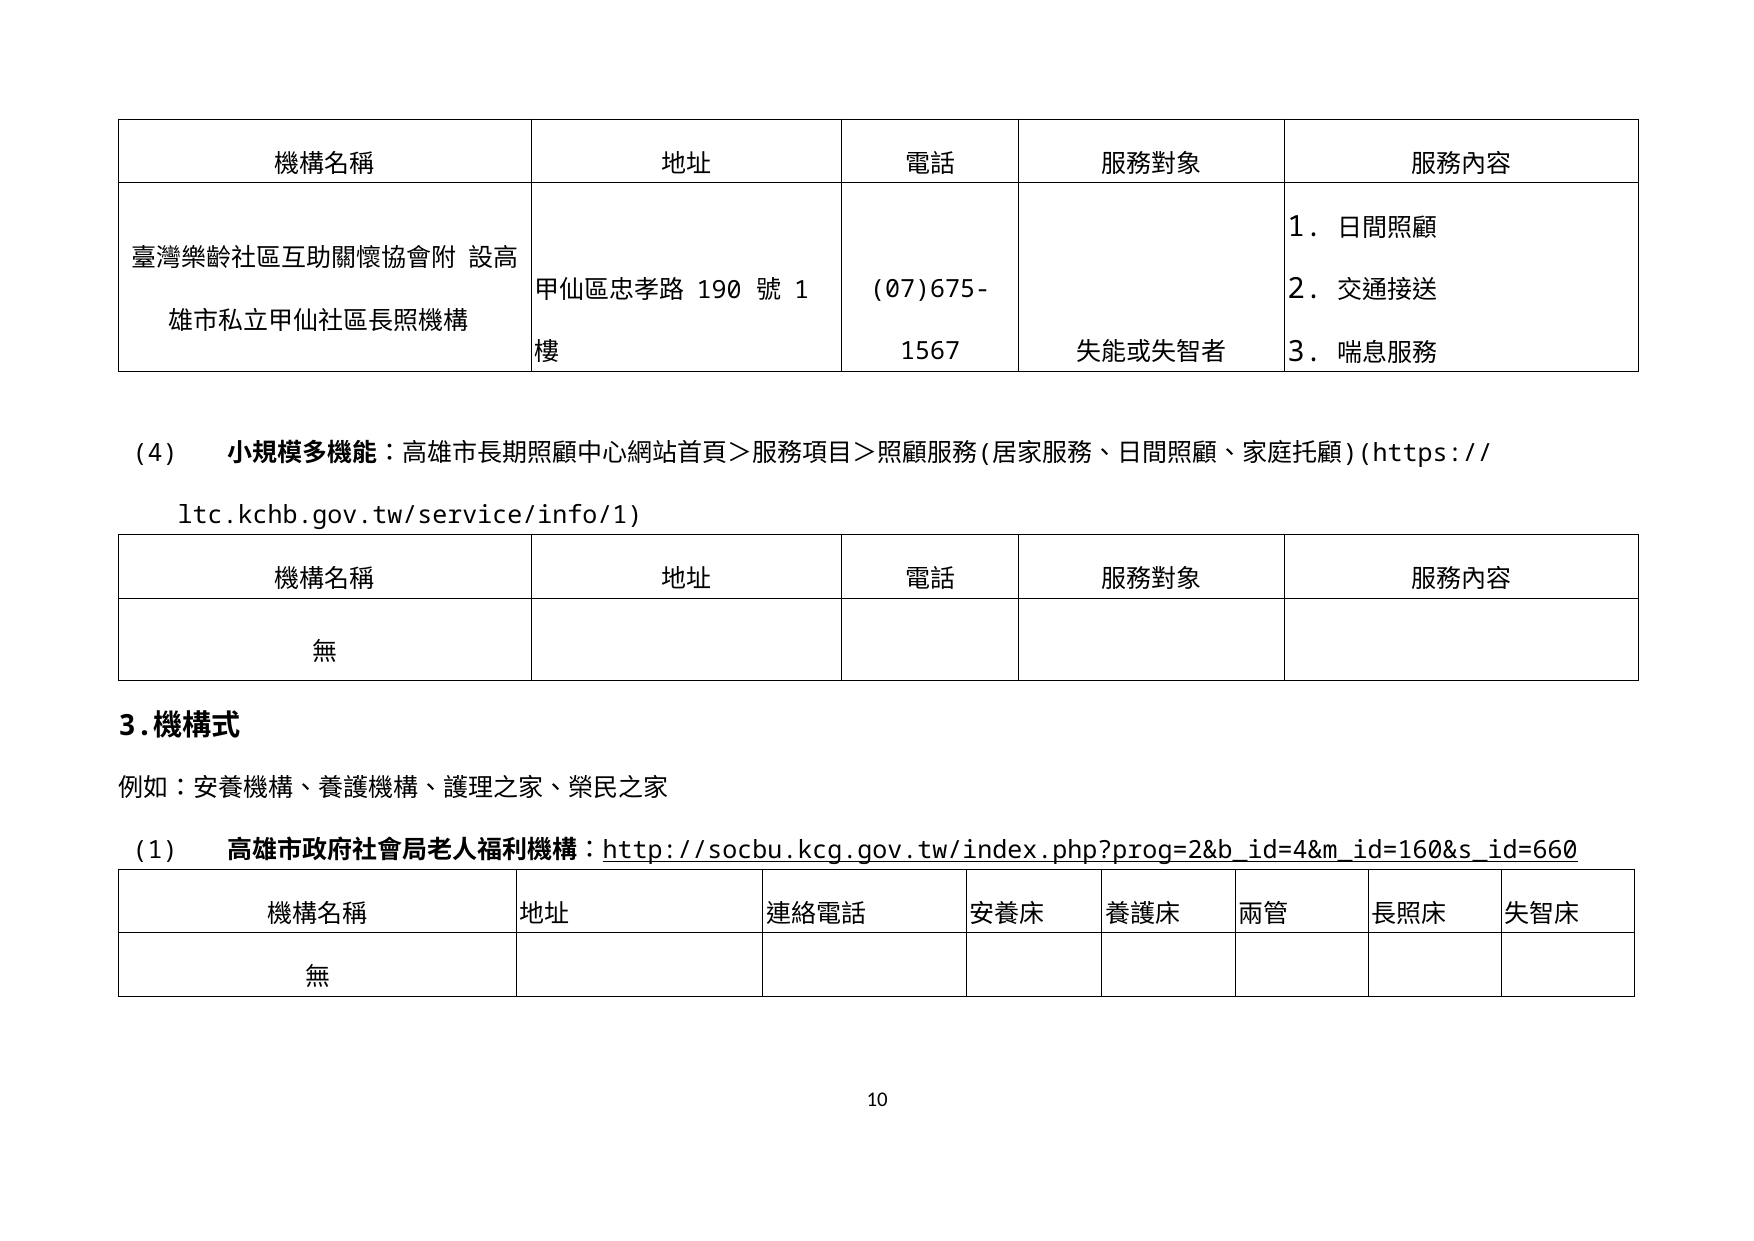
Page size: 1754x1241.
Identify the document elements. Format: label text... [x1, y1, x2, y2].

table_cell (07)675-1567 [842, 183, 1018, 371]
table_cell 臺灣樂齡社區互助關懷協會附 設高雄市私立甲仙社區長照機構 [119, 183, 531, 371]
table_cell [967, 933, 1101, 996]
table_header 服務對象 [1019, 120, 1284, 182]
text 例如：安養機構、養護機構、護理之家、榮民之家 [118, 743, 1636, 806]
text 3.機構式 [118, 681, 1636, 743]
table_cell 甲仙區忠孝路 190 號 1 樓 [532, 183, 841, 371]
table_cell [1102, 933, 1235, 996]
table_header 失智床 [1502, 870, 1634, 932]
table_header 電話 [842, 535, 1018, 598]
table_header 機構名稱 [119, 535, 531, 598]
table_header 安養床 [967, 870, 1101, 932]
table_header 地址 [517, 870, 762, 932]
table_cell [532, 599, 841, 680]
list 小規模多機能：高雄市長期照顧中心網站首頁＞服務項目＞照顧服務(居家服務、日間照顧、家庭托顧)(https://ltc.kchb.gov.tw/service/info/1) [177, 409, 1636, 534]
table_header 電話 [842, 120, 1018, 182]
table_cell [517, 933, 762, 996]
table_cell 失能或失智者 [1019, 183, 1284, 371]
table_cell 無 [119, 599, 531, 680]
table_header 兩管 [1236, 870, 1368, 932]
table_cell 無 [119, 933, 516, 996]
table_header 地址 [532, 535, 841, 598]
table_header 地址 [532, 120, 841, 182]
table_header 養護床 [1102, 870, 1235, 932]
table_header 服務對象 [1019, 535, 1284, 598]
table_cell [1236, 933, 1368, 996]
table_header 服務內容 [1285, 120, 1638, 182]
table_cell [1369, 933, 1501, 996]
table_cell [1285, 599, 1638, 680]
table_header 連絡電話 [763, 870, 966, 932]
table_header 長照床 [1369, 870, 1501, 932]
table_cell [763, 933, 966, 996]
table_header 服務內容 [1285, 535, 1638, 598]
table_header 機構名稱 [119, 120, 531, 182]
table_cell 日間照顧 交通接送 喘息服務 [1285, 183, 1638, 371]
table_cell [1502, 933, 1634, 996]
list 高雄市政府社會局老人福利機構：http://socbu.kcg.gov.tw/index.php?prog=2&b_id=4&m_id=160&s_id=660 [177, 806, 1636, 868]
table_header 機構名稱 [119, 870, 516, 932]
table_cell [842, 599, 1018, 680]
table_cell [1019, 599, 1284, 680]
